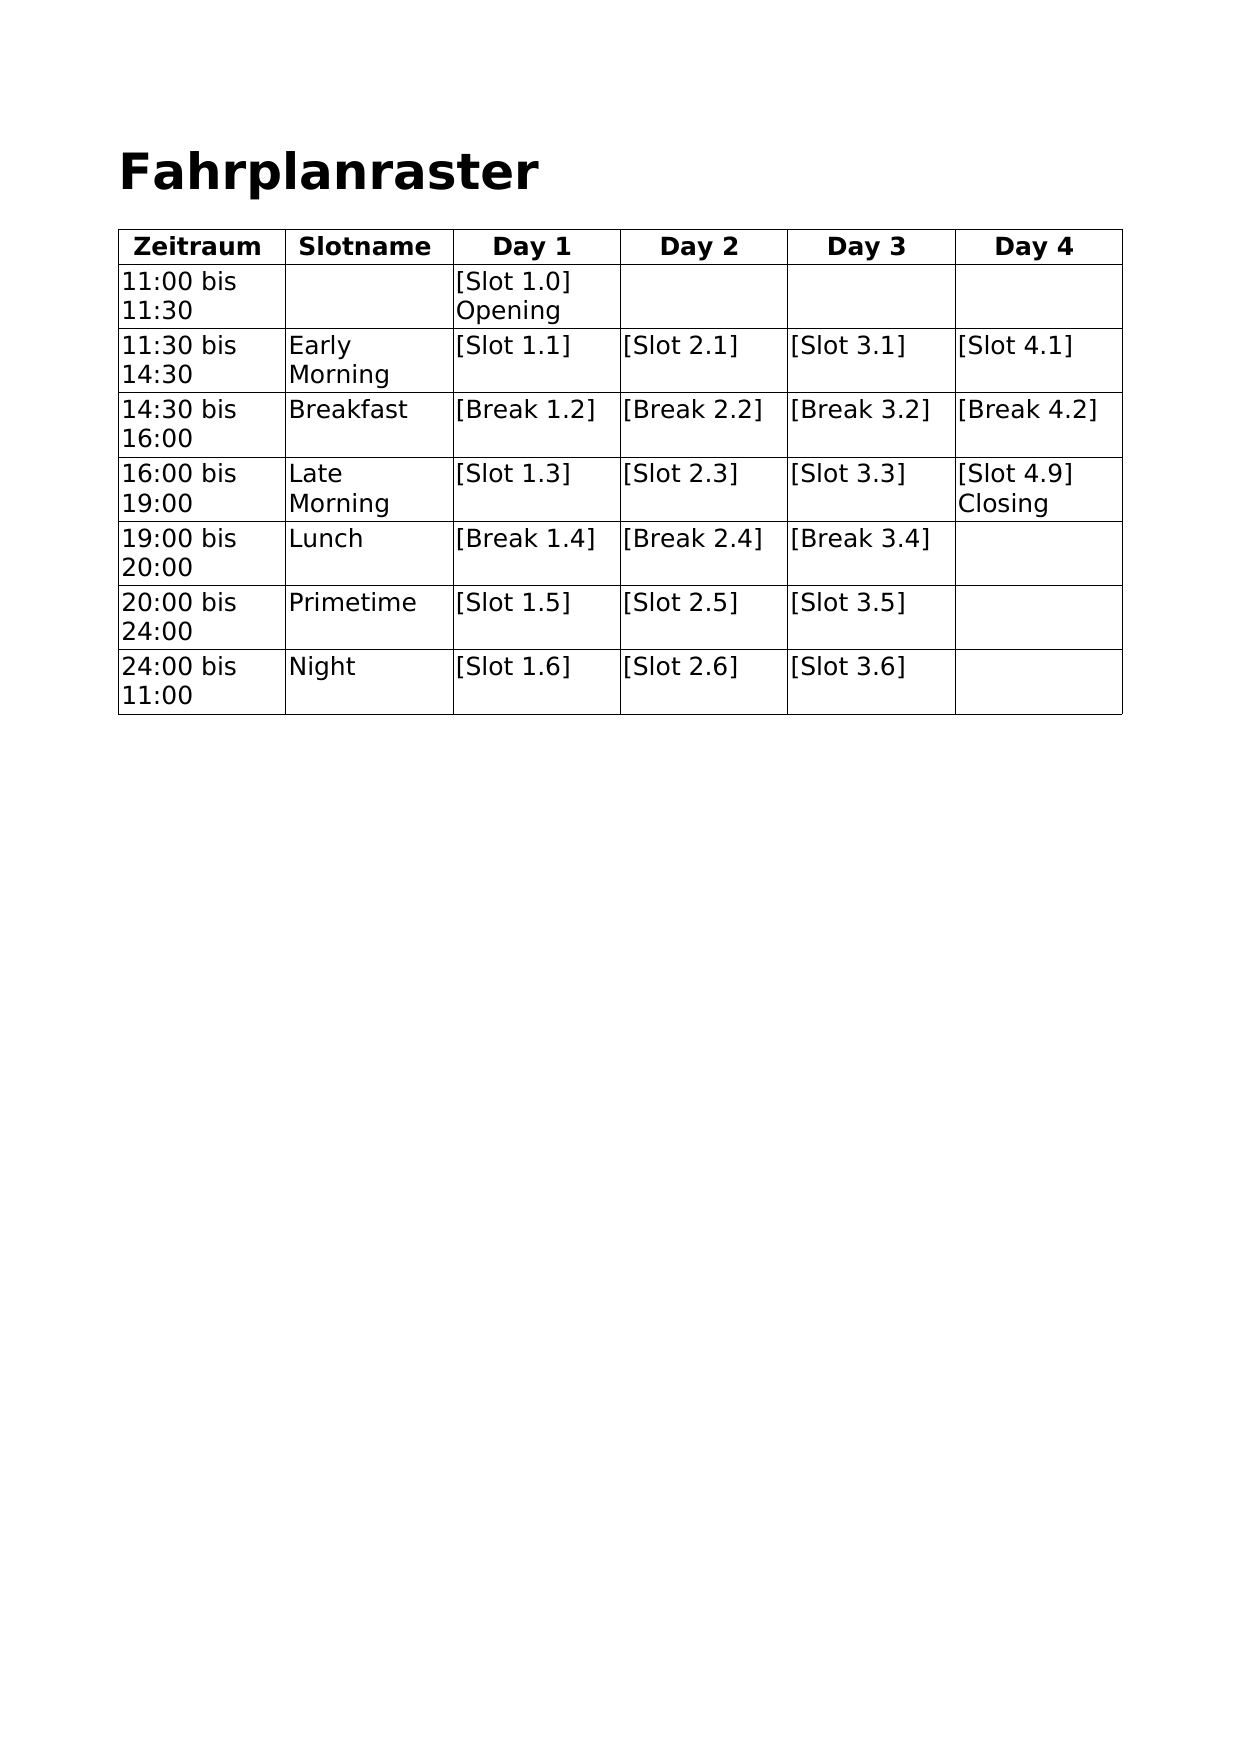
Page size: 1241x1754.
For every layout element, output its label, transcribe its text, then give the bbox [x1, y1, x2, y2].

table_header Day 4 [956, 230, 1122, 264]
table_cell 24:00 bis 11:00 [119, 650, 285, 714]
subtitle Fahrplanraster [118, 143, 1122, 201]
table_header Day 2 [621, 230, 787, 264]
table_cell [Slot 1.0] Opening [454, 265, 620, 328]
table_cell [Slot 3.3] [788, 458, 955, 521]
table_cell [956, 650, 1122, 714]
table_cell Breakfast [286, 393, 453, 457]
table_cell [Slot 1.3] [454, 458, 620, 521]
table_cell Night [286, 650, 453, 714]
table_cell [956, 522, 1122, 585]
table_cell [Slot 4.1] [956, 329, 1122, 392]
table_cell [Slot 3.1] [788, 329, 955, 392]
table_cell [Slot 1.5] [454, 586, 620, 649]
table_header Day 3 [788, 230, 955, 264]
table_cell Primetime [286, 586, 453, 649]
table_cell 19:00 bis 20:00 [119, 522, 285, 585]
table_cell [Slot 2.1] [621, 329, 787, 392]
table_header Day 1 [454, 230, 620, 264]
table_header Slotname [286, 230, 453, 264]
table_cell [Slot 3.6] [788, 650, 955, 714]
table_cell [Slot 2.6] [621, 650, 787, 714]
table_cell [788, 265, 955, 328]
table_cell [956, 586, 1122, 649]
table_cell [Break 4.2] [956, 393, 1122, 457]
table_cell [Slot 4.9] Closing [956, 458, 1122, 521]
table_cell 20:00 bis 24:00 [119, 586, 285, 649]
table_cell [Break 1.2] [454, 393, 620, 457]
table_cell [Slot 3.5] [788, 586, 955, 649]
table_cell [956, 265, 1122, 328]
table_cell 11:00 bis 11:30 [119, 265, 285, 328]
table_cell Late Morning [286, 458, 453, 521]
table_cell Lunch [286, 522, 453, 585]
table_cell [621, 265, 787, 328]
table_cell [Slot 1.1] [454, 329, 620, 392]
table_cell Early Morning [286, 329, 453, 392]
table_cell [Break 1.4] [454, 522, 620, 585]
table_header Zeitraum [119, 230, 285, 264]
table_cell 16:00 bis 19:00 [119, 458, 285, 521]
table_cell [Slot 1.6] [454, 650, 620, 714]
table_cell 11:30 bis 14:30 [119, 329, 285, 392]
table_cell [Slot 2.3] [621, 458, 787, 521]
table_cell [Break 3.4] [788, 522, 955, 585]
table_cell [Break 3.2] [788, 393, 955, 457]
table_cell [Break 2.2] [621, 393, 787, 457]
table_cell [Break 2.4] [621, 522, 787, 585]
table_cell [Slot 2.5] [621, 586, 787, 649]
table_cell [286, 265, 453, 328]
table_cell 14:30 bis 16:00 [119, 393, 285, 457]
